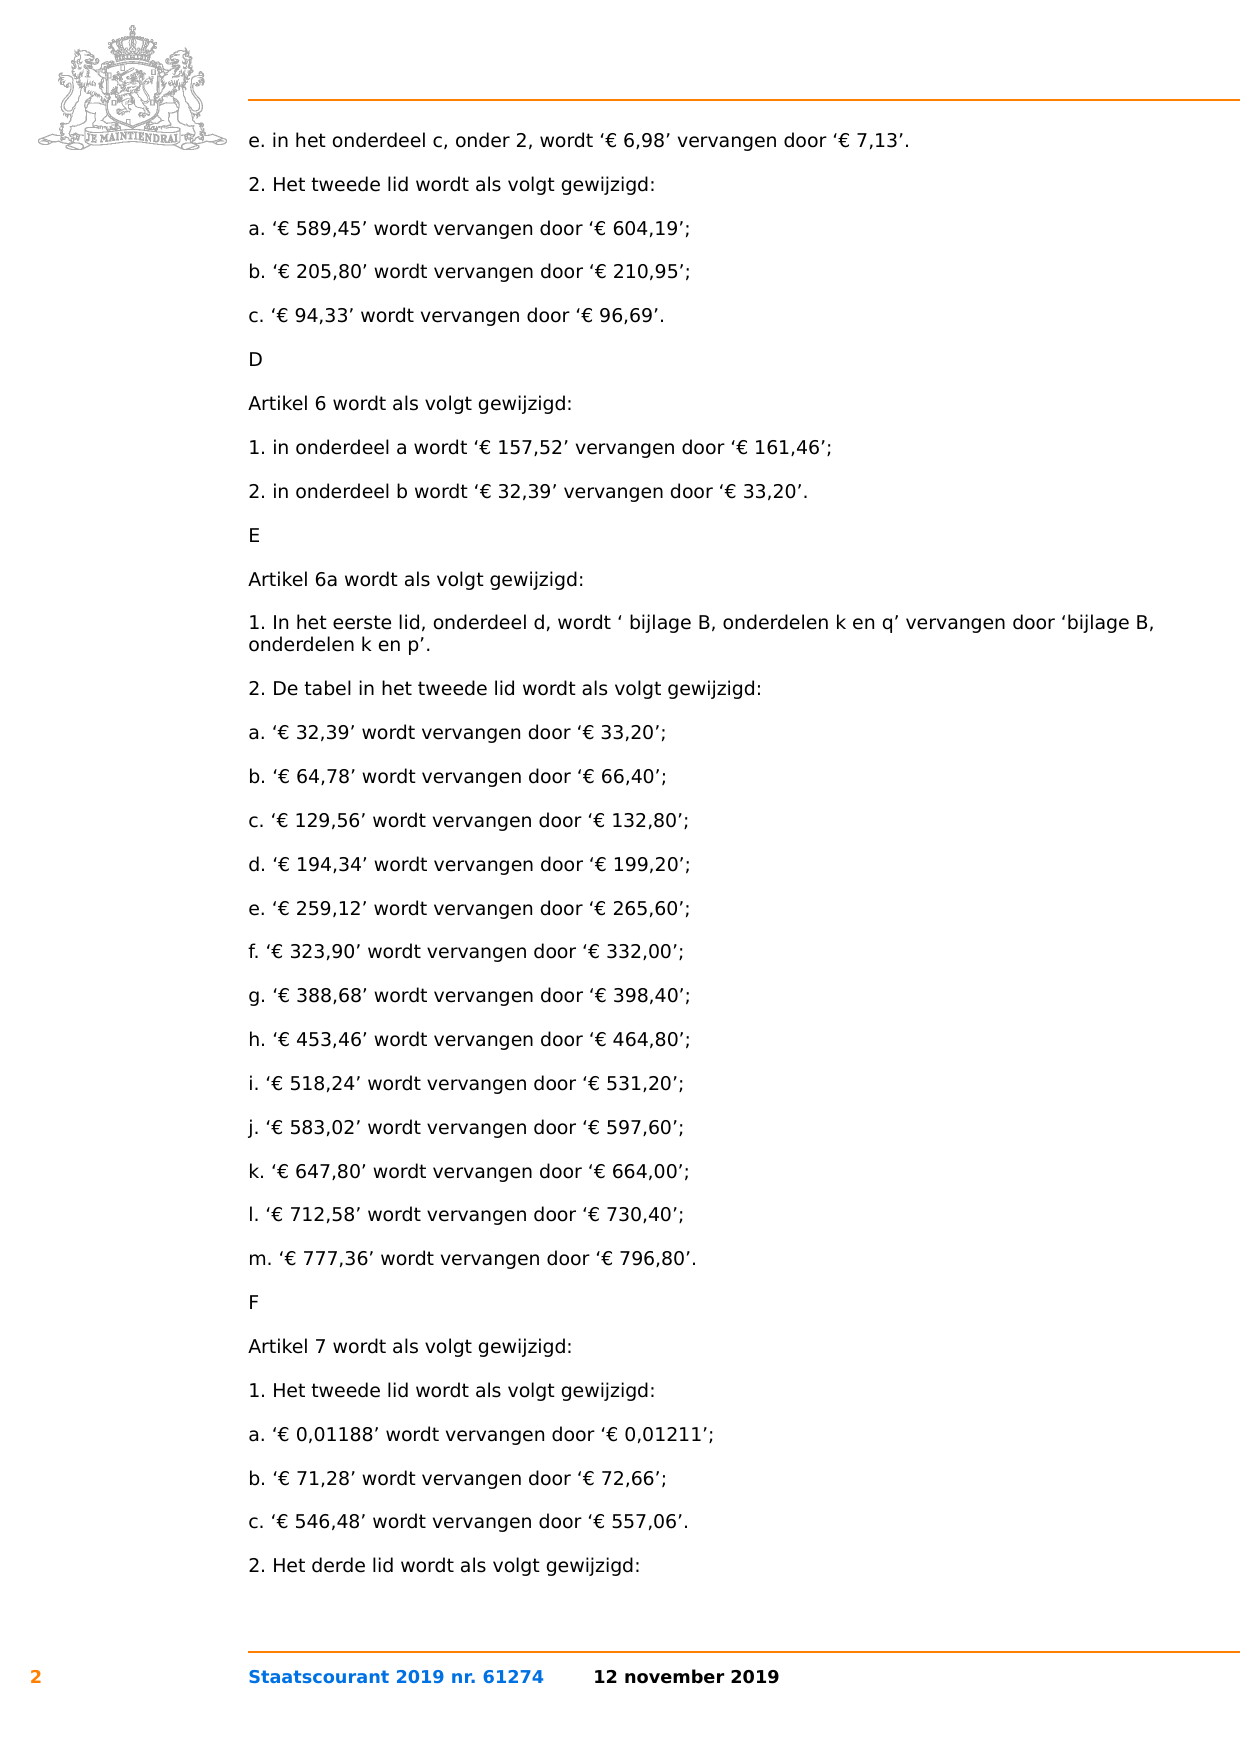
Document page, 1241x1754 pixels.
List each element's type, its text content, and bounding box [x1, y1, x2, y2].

text a. ‘€ 0,01188’ wordt vervangen door ‘€ 0,01211’; [248, 1424, 1163, 1446]
text d. ‘€ 194,34’ wordt vervangen door ‘€ 199,20’; [248, 853, 1163, 876]
text D [248, 349, 1163, 371]
text 1. In het eerste lid, onderdeel d, wordt ‘ bijlage B, onderdelen k en q’ vervangen door ‘bijlage B, onderdelen k en p’. [248, 612, 1163, 656]
text e. in het onderdeel c, onder 2, wordt ‘€ 6,98’ vervangen door ‘€ 7,13’. [248, 130, 1163, 152]
text e. ‘€ 259,12’ wordt vervangen door ‘€ 265,60’; [248, 897, 1163, 919]
text b. ‘€ 64,78’ wordt vervangen door ‘€ 66,40’; [248, 766, 1163, 788]
text 2. Het derde lid wordt als volgt gewijzigd: [248, 1555, 1163, 1577]
text Artikel 6a wordt als volgt gewijzigd: [248, 568, 1163, 590]
text g. ‘€ 388,68’ wordt vervangen door ‘€ 398,40’; [248, 985, 1163, 1007]
text F [248, 1292, 1163, 1314]
text h. ‘€ 453,46’ wordt vervangen door ‘€ 464,80’; [248, 1029, 1163, 1051]
text 1. in onderdeel a wordt ‘€ 157,52’ vervangen door ‘€ 161,46’; [248, 437, 1163, 459]
text Artikel 6 wordt als volgt gewijzigd: [248, 393, 1163, 415]
text 2. Het tweede lid wordt als volgt gewijzigd: [248, 174, 1163, 196]
text c. ‘€ 129,56’ wordt vervangen door ‘€ 132,80’; [248, 810, 1163, 832]
text l. ‘€ 712,58’ wordt vervangen door ‘€ 730,40’; [248, 1204, 1163, 1226]
text 2. in onderdeel b wordt ‘€ 32,39’ vervangen door ‘€ 33,20’. [248, 481, 1163, 503]
text f. ‘€ 323,90’ wordt vervangen door ‘€ 332,00’; [248, 941, 1163, 963]
text E [248, 524, 1163, 547]
text m. ‘€ 777,36’ wordt vervangen door ‘€ 796,80’. [248, 1248, 1163, 1270]
text b. ‘€ 71,28’ wordt vervangen door ‘€ 72,66’; [248, 1467, 1163, 1489]
text Artikel 7 wordt als volgt gewijzigd: [248, 1336, 1163, 1358]
text k. ‘€ 647,80’ wordt vervangen door ‘€ 664,00’; [248, 1161, 1163, 1182]
text b. ‘€ 205,80’ wordt vervangen door ‘€ 210,95’; [248, 261, 1163, 283]
text i. ‘€ 518,24’ wordt vervangen door ‘€ 531,20’; [248, 1073, 1163, 1095]
text a. ‘€ 589,45’ wordt vervangen door ‘€ 604,19’; [248, 218, 1163, 239]
text c. ‘€ 546,48’ wordt vervangen door ‘€ 557,06’. [248, 1511, 1163, 1533]
text 2. De tabel in het tweede lid wordt als volgt gewijzigd: [248, 678, 1163, 700]
text 1. Het tweede lid wordt als volgt gewijzigd: [248, 1380, 1163, 1402]
text c. ‘€ 94,33’ wordt vervangen door ‘€ 96,69’. [248, 305, 1163, 327]
text a. ‘€ 32,39’ wordt vervangen door ‘€ 33,20’; [248, 722, 1163, 744]
text j. ‘€ 583,02’ wordt vervangen door ‘€ 597,60’; [248, 1117, 1163, 1139]
picture [38, 25, 227, 150]
